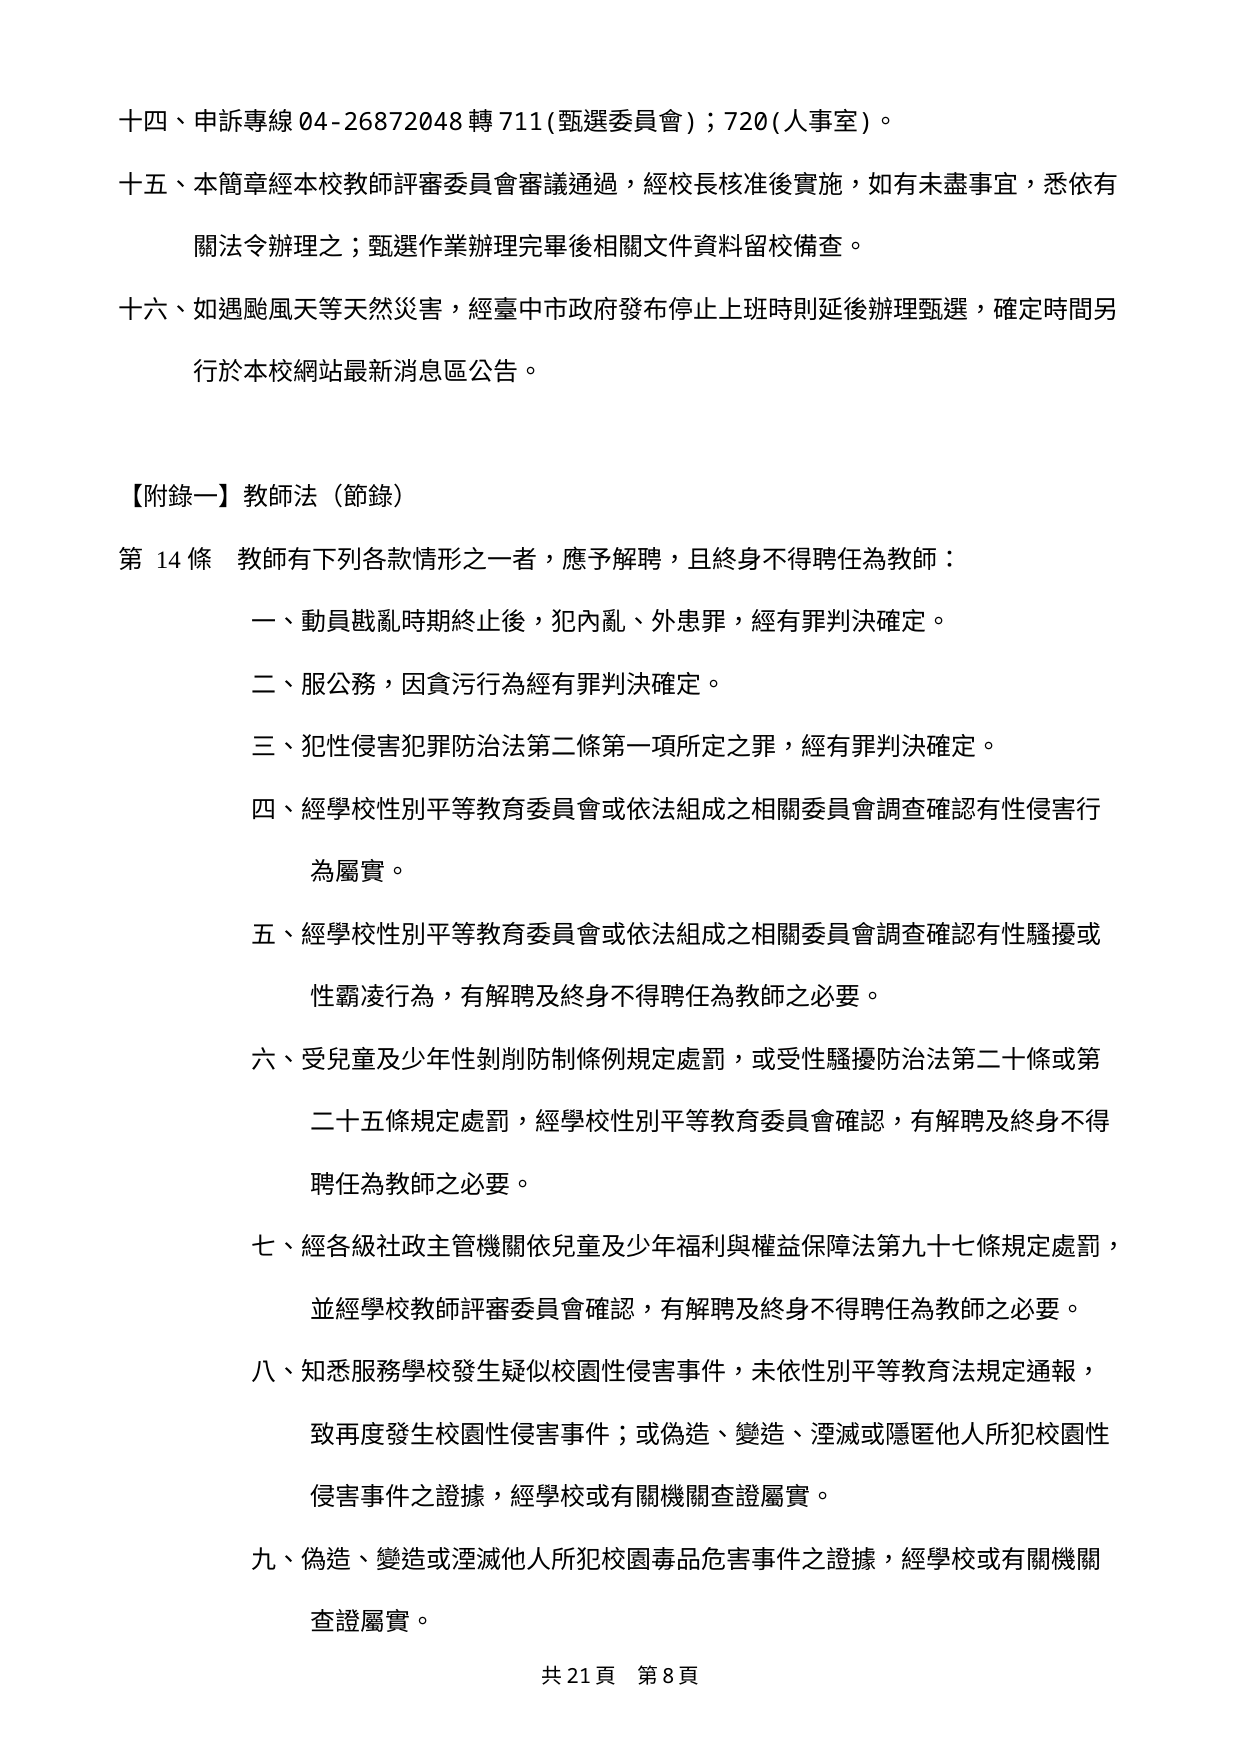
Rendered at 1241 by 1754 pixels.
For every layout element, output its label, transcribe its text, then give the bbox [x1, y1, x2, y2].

text 【附錄一】教師法（節錄） [118, 453, 1122, 516]
text 十六、如遇颱風天等天然災害，經臺中市政府發布停止上班時則延後辦理甄選，確定時間另行於本校網站最新消息區公告。 [118, 266, 1122, 391]
text 九、偽造、變造或湮滅他人所犯校園毒品危害事件之證據，經學校或有關機關查證屬實。 [251, 1516, 1122, 1641]
text 八、知悉服務學校發生疑似校園性侵害事件，未依性別平等教育法規定通報，致再度發生校園性侵害事件；或偽造、變造、湮滅或隱匿他人所犯校園性侵害事件之證據，經學校或有關機關查證屬實。 [251, 1328, 1122, 1516]
text 七、經各級社政主管機關依兒童及少年福利與權益保障法第九十七條規定處罰，並經學校教師評審委員會確認，有解聘及終身不得聘任為教師之必要。 [251, 1203, 1122, 1328]
text 一、動員戡亂時期終止後，犯內亂、外患罪，經有罪判決確定。 [218, 578, 1122, 641]
text 六、受兒童及少年性剝削防制條例規定處罰，或受性騷擾防治法第二十條或第二十五條規定處罰，經學校性別平等教育委員會確認，有解聘及終身不得聘任為教師之必要。 [251, 1016, 1122, 1203]
text 二、服公務，因貪污行為經有罪判決確定。 [218, 641, 1122, 703]
text 十四、申訴專線04-26872048轉711(甄選委員會)；720(人事室)。 [118, 78, 1122, 141]
text 三、犯性侵害犯罪防治法第二條第一項所定之罪，經有罪判決確定。 [218, 703, 1122, 766]
text 第 14 條 教師有下列各款情形之一者，應予解聘，且終身不得聘任為教師： [118, 516, 1122, 578]
text 十五、本簡章經本校教師評審委員會審議通過，經校長核准後實施，如有未盡事宜，悉依有關法令辦理之；甄選作業辦理完畢後相關文件資料留校備查。 [118, 141, 1122, 266]
text 四、經學校性別平等教育委員會或依法組成之相關委員會調查確認有性侵害行為屬實。 [251, 766, 1122, 891]
text 五、經學校性別平等教育委員會或依法組成之相關委員會調查確認有性騷擾或性霸凌行為，有解聘及終身不得聘任為教師之必要。 [251, 891, 1122, 1016]
